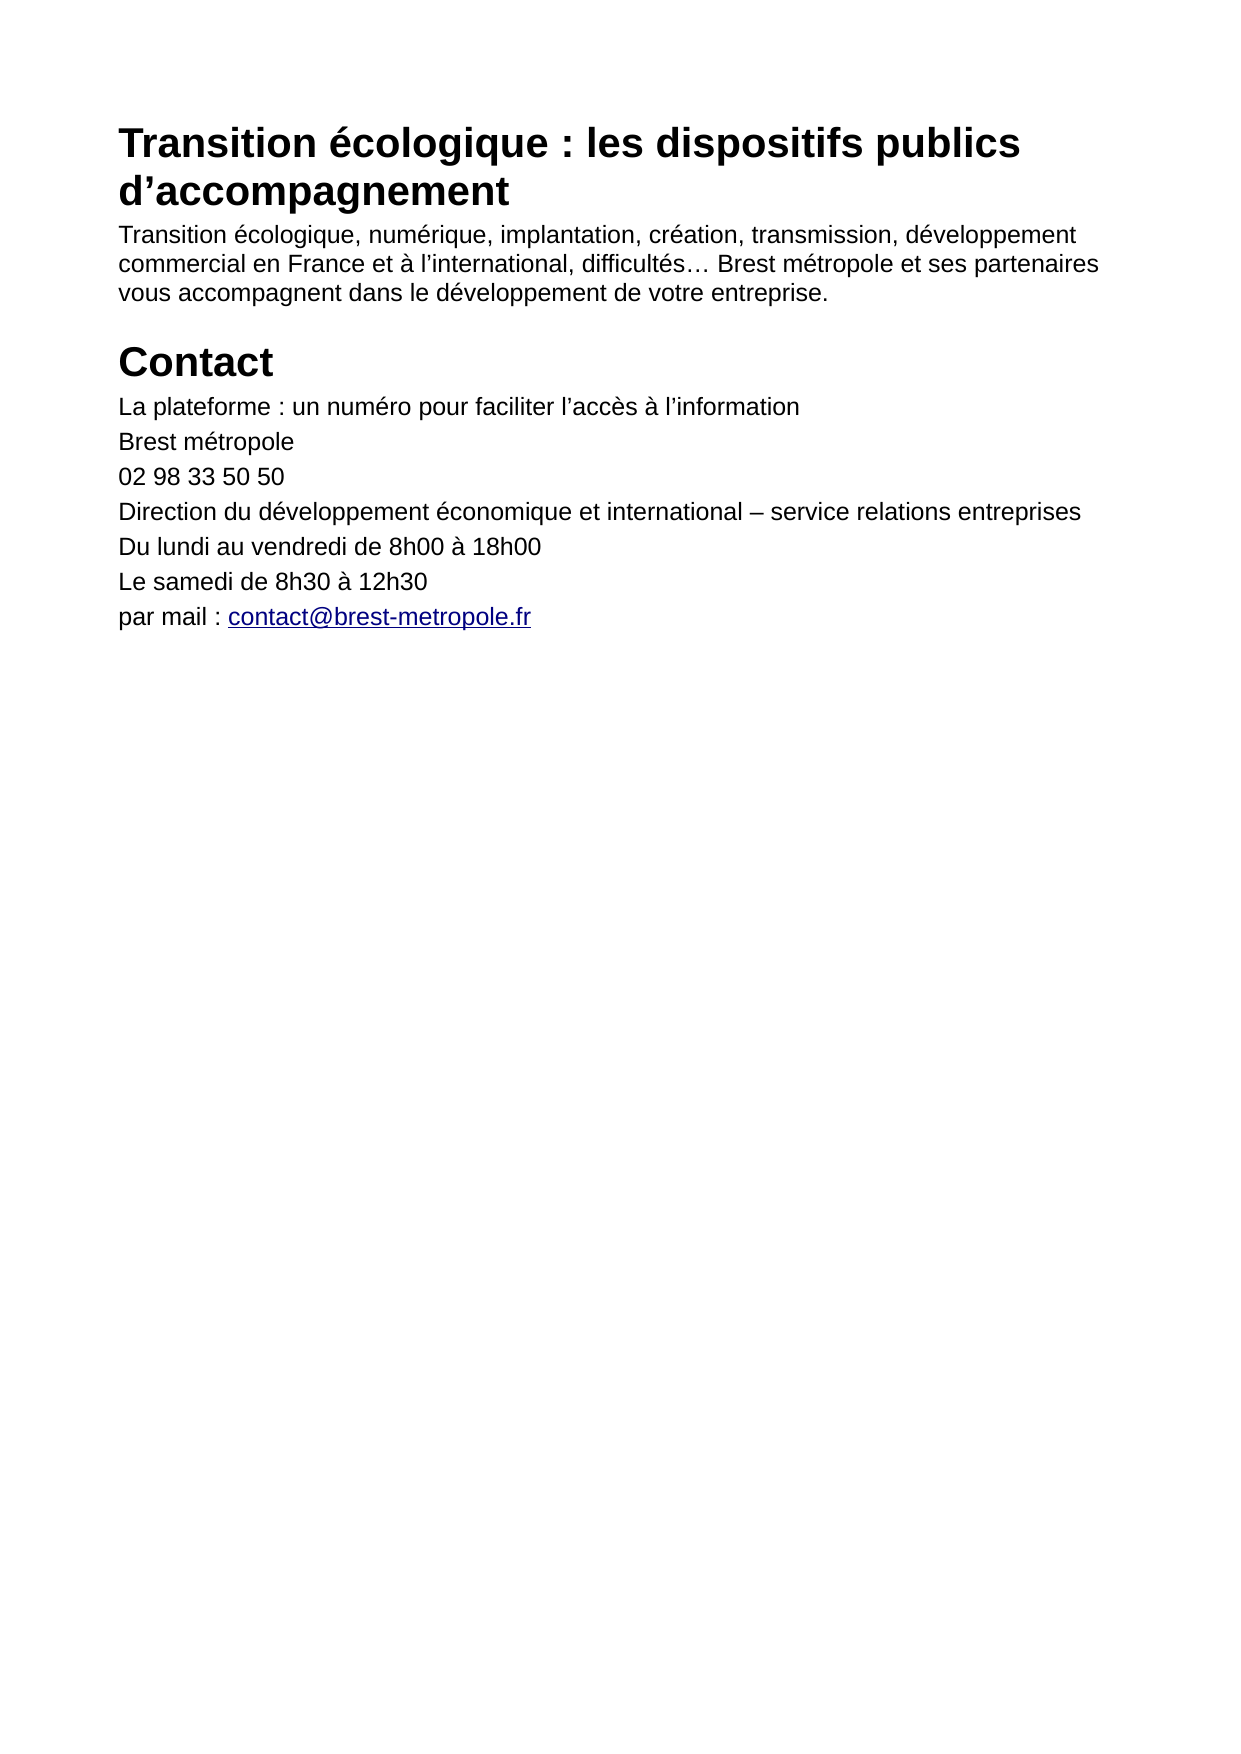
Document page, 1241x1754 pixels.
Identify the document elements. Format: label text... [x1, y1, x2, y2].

text Du lundi au vendredi de 8h00 à 18h00 [118, 532, 1122, 561]
text Direction du développement économique et international – service relations entreprises [118, 497, 1122, 526]
text Transition écologique, numérique, implantation, création, transmission, développement commercial en France et à l’international, difficultés… Brest métropole et ses partenaires vous accompagnent dans le développement de votre entreprise. [118, 220, 1122, 306]
text Le samedi de 8h30 à 12h30 [118, 567, 1122, 596]
text par mail : contact@brest-metropole.fr [118, 602, 1122, 631]
text La plateforme : un numéro pour faciliter l’accès à l’information [118, 392, 1122, 421]
text 02 98 33 50 50 [118, 462, 1122, 491]
subtitle Transition écologique : les dispositifs publics d’accompagnement [118, 118, 1122, 214]
subtitle Contact [118, 338, 1122, 386]
text Brest métropole [118, 427, 1122, 456]
